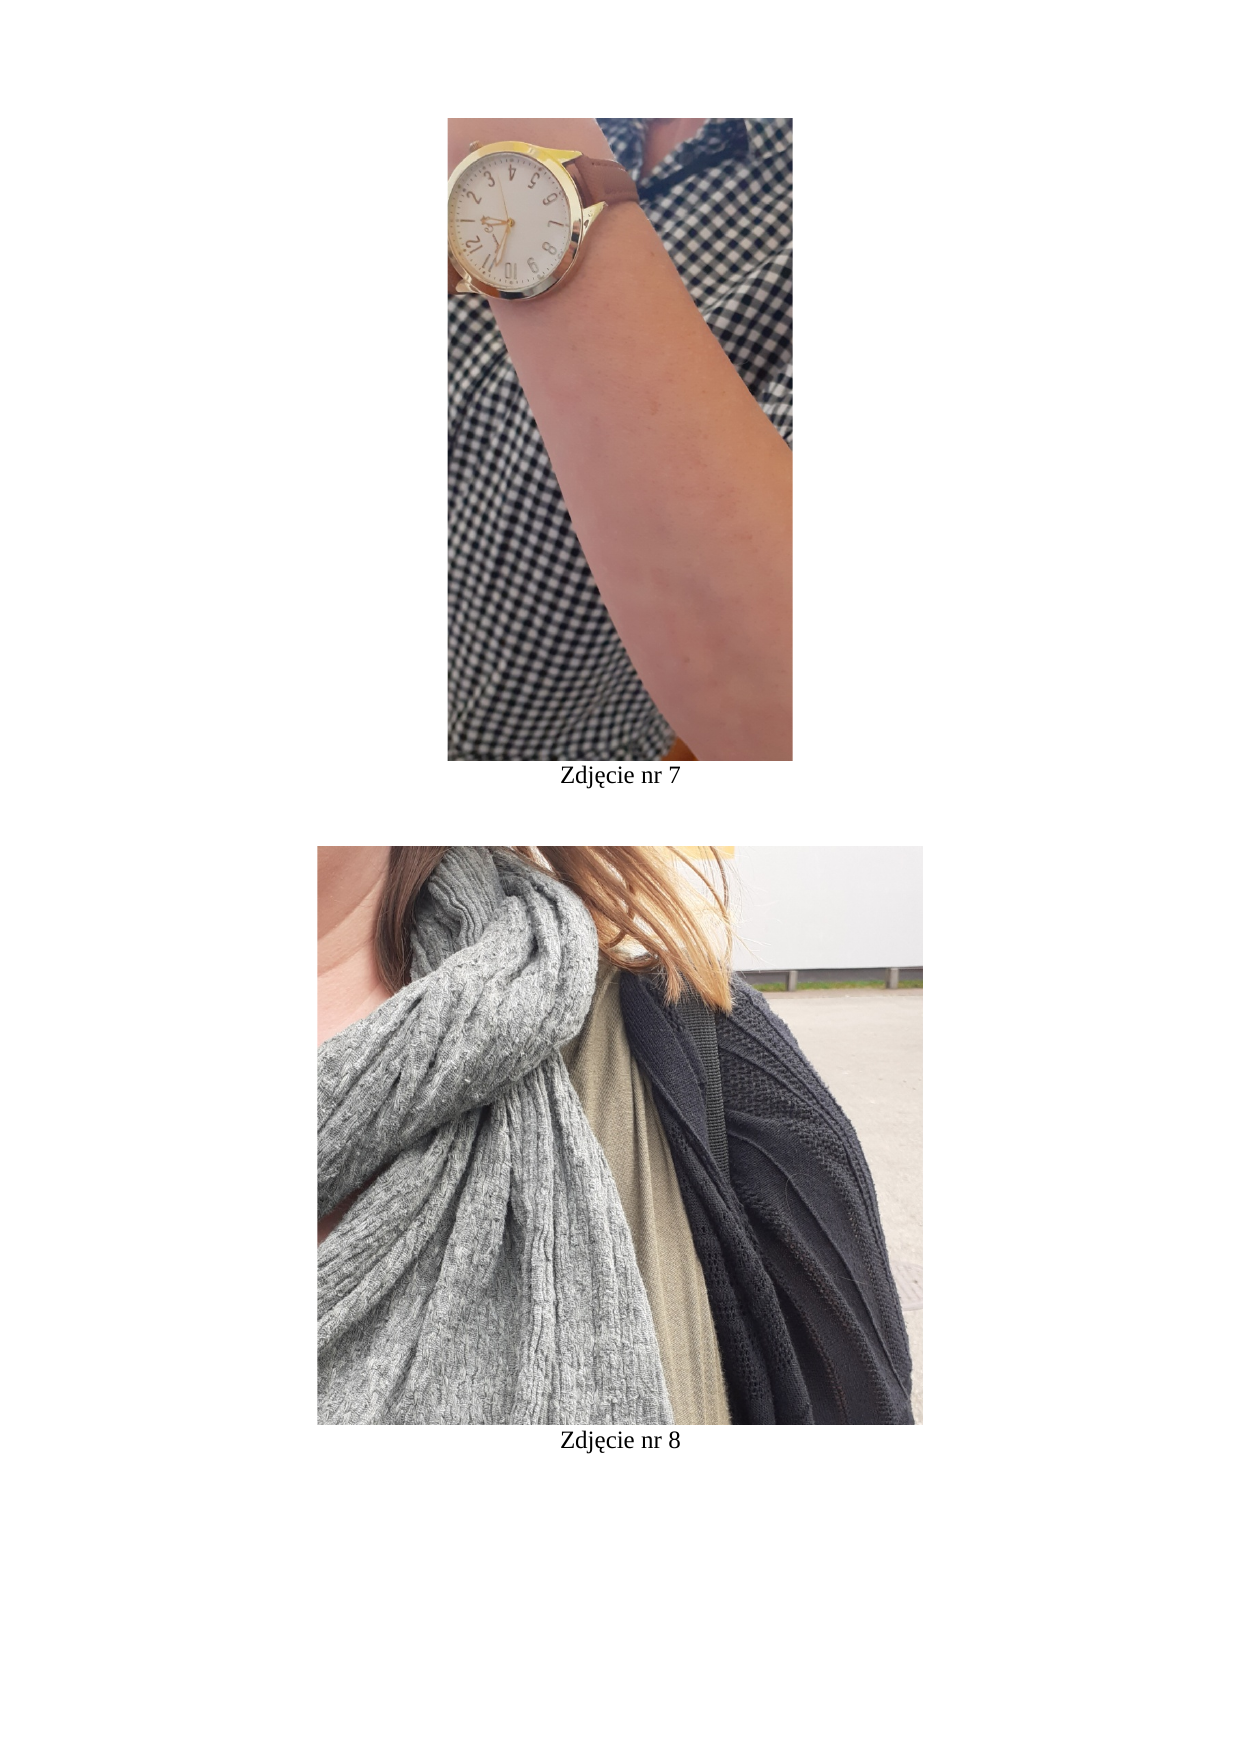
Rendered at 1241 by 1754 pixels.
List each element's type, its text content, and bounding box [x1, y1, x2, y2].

text Zdjęcie nr 7 [118, 760, 1122, 789]
text Zdjęcie nr 8 [118, 1425, 1122, 1453]
